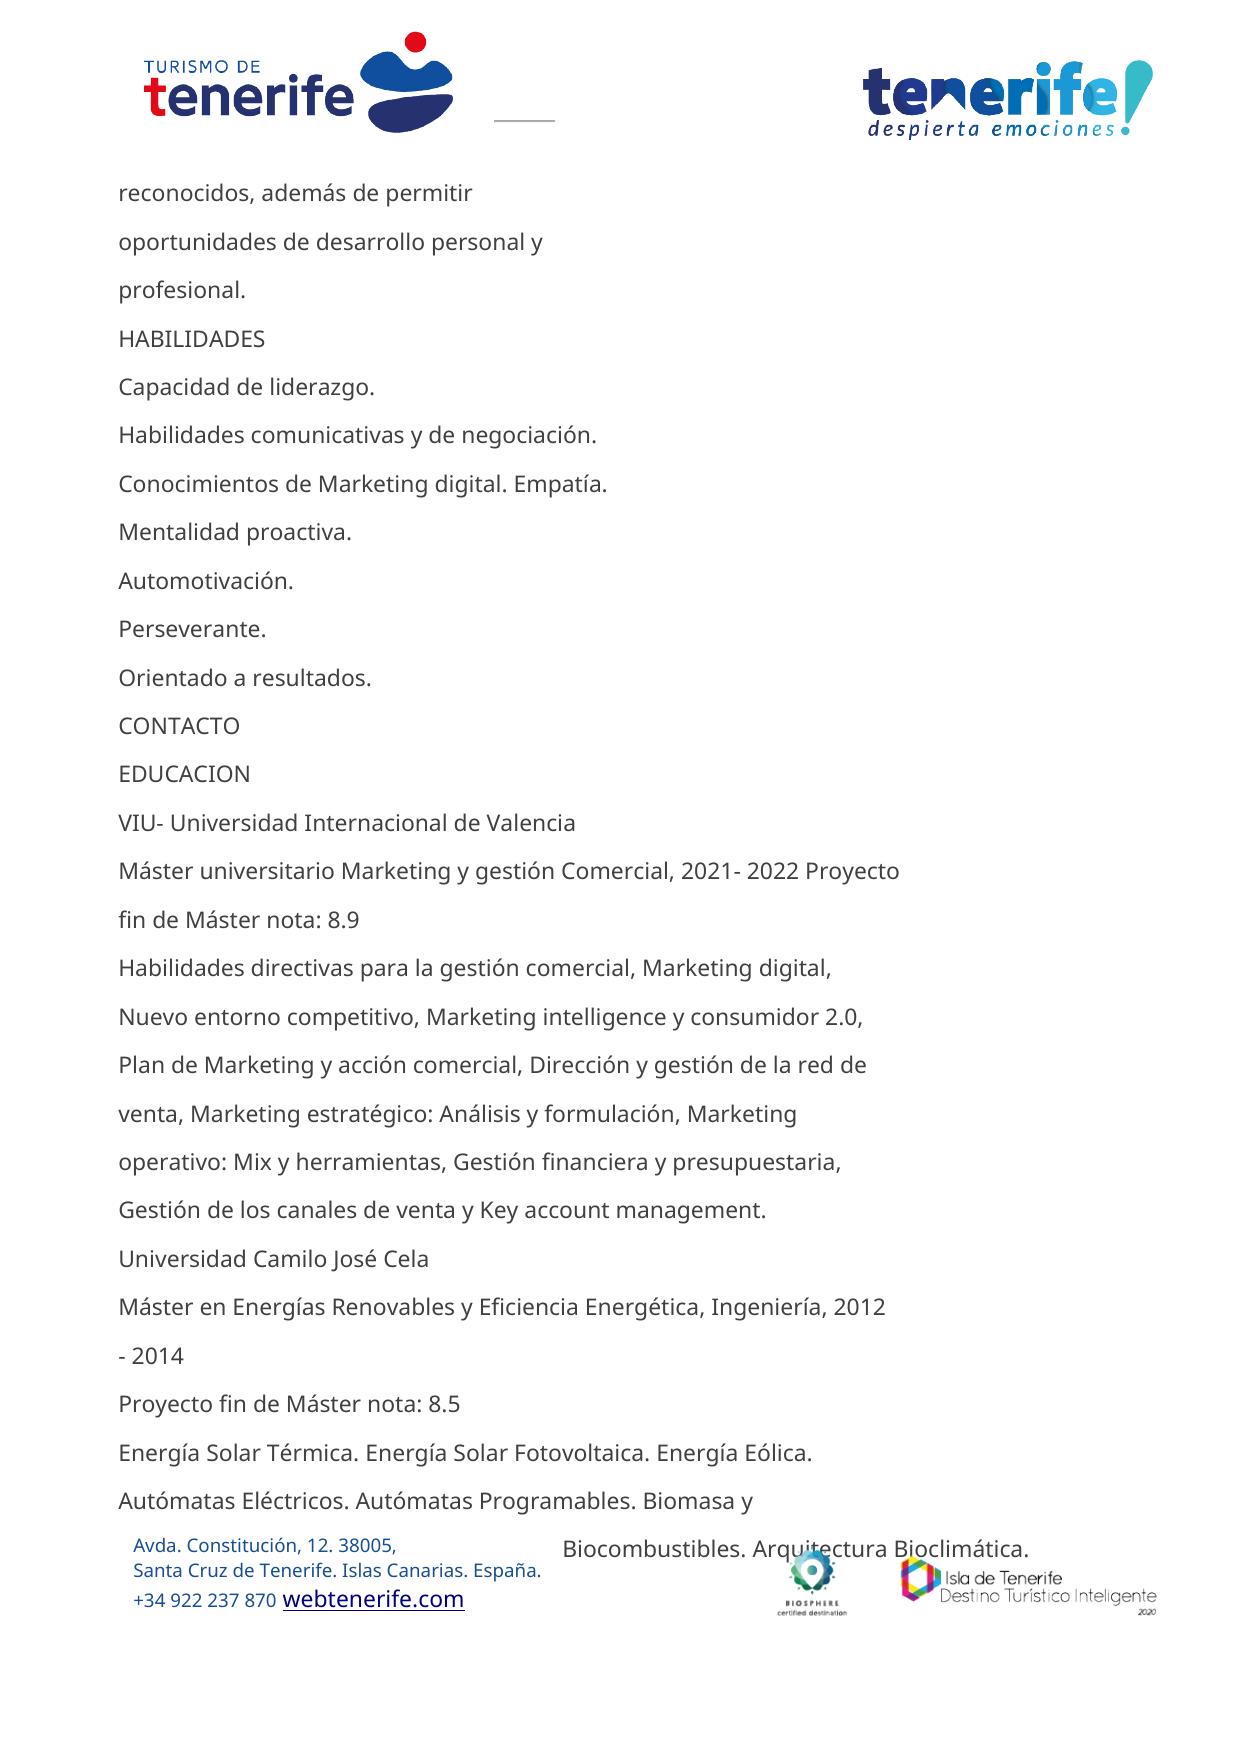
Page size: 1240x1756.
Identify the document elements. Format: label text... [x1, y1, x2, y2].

text Energía Solar Térmica. Energía Solar Fotovoltaica. Energía Eólica. [118, 1437, 1121, 1468]
text EDUCACION [118, 758, 1121, 790]
text Capacidad de liderazgo. [118, 371, 1121, 402]
text Proyecto fin de Máster nota: 8.5 [118, 1388, 1121, 1419]
text VIU- Universidad Internacional de Valencia [118, 807, 1121, 838]
text Orientado a resultados. [118, 662, 1121, 693]
text Conocimientos de Marketing digital. Empatía. [118, 468, 1121, 499]
text Universidad Camilo José Cela [118, 1243, 1121, 1274]
text Máster universitario Marketing y gestión Comercial, 2021- 2022 Proyecto [118, 855, 1121, 887]
text - 2014 [118, 1340, 1121, 1371]
text venta, Marketing estratégico: Análisis y formulación, Marketing [118, 1097, 1121, 1129]
text Plan de Marketing y acción comercial, Dirección y gestión de la red de [118, 1049, 1121, 1080]
text Habilidades directivas para la gestión comercial, Marketing digital, [118, 952, 1121, 983]
text Máster en Energías Renovables y Eficiencia Energética, Ingeniería, 2012 [118, 1291, 1121, 1322]
text Nuevo entorno competitivo, Marketing intelligence y consumidor 2.0, [118, 1001, 1121, 1032]
text Automotivación. [118, 565, 1121, 596]
text operativo: Mix y herramientas, Gestión financiera y presupuestaria, [118, 1146, 1121, 1177]
text Autómatas Eléctricos. Autómatas Programables. Biomasa y [118, 1485, 1121, 1516]
text profesional. [118, 274, 1121, 305]
text CONTACTO [118, 710, 1121, 741]
text Perseverante. [118, 613, 1121, 644]
text Mentalidad proactiva. [118, 516, 1121, 547]
text Gestión de los canales de venta y Key account management. [118, 1194, 1121, 1226]
text reconocidos, además de permitir [118, 177, 1121, 208]
text oportunidades de desarrollo personal y [118, 226, 1121, 257]
text fin de Máster nota: 8.9 [118, 904, 1121, 935]
text Biocombustibles. Arquitectura Bioclimática. [562, 1533, 1121, 1565]
text Habilidades comunicativas y de negociación. [118, 419, 1121, 451]
text HABILIDADES [118, 322, 1121, 354]
